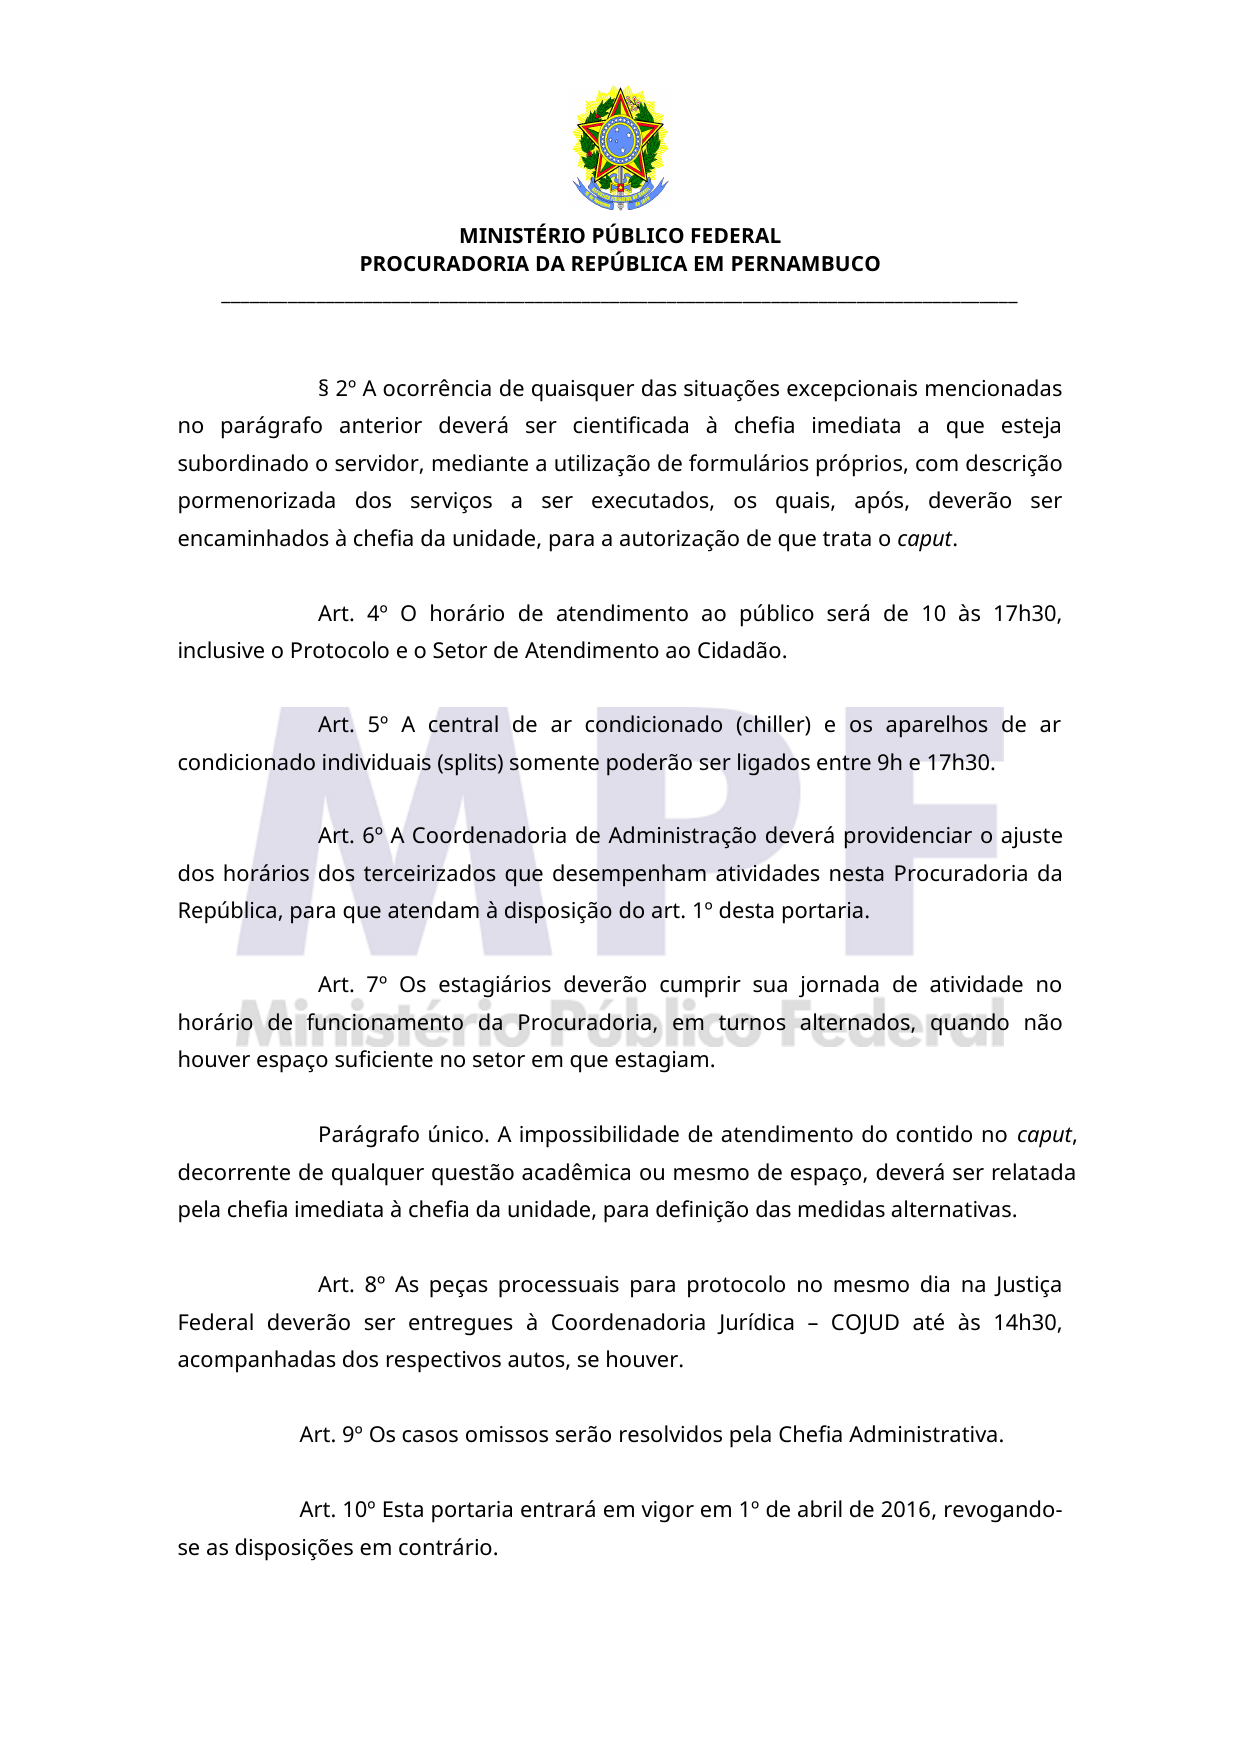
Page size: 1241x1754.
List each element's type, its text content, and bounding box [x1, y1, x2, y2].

picture [570, 84, 670, 212]
text Art. 8º As peças processuais para protocolo no mesmo dia na Justiça Federal deverão ser entregues à Coordenadoria Jurídica – COJUD até às 14h30, acompanhadas dos respectivos autos, se houver. [177, 1269, 1063, 1374]
picture [236, 925, 1004, 969]
picture [236, 777, 1004, 820]
text Art. 6º A Coordenadoria de Administração deverá providenciar o ajuste dos horários dos terceirizados que desempenham atividades nesta Procuradoria da República, para que atendam à disposição do art. 1º desta portaria. [177, 820, 1063, 925]
text Art. 5º A central de ar condicionado (chiller) e os aparelhos de ar condicionado individuais (splits) somente poderão ser ligados entre 9h e 17h30. [177, 709, 1063, 777]
text Art. 4º O horário de atendimento ao público será de 10 às 17h30, inclusive o Protocolo e o Setor de Atendimento ao Cidadão. [177, 598, 1063, 665]
text Art. 10º Esta portaria entrará em vigor em 1º de abril de 2016, revogando-se as disposições em contrário. [177, 1494, 1063, 1562]
text Art. 7º Os estagiários deverão cumprir sua jornada de atividade no horário de funcionamento da Procuradoria, em turnos alternados, quando não houver espaço suficiente no setor em que estagiam. [177, 969, 1063, 1074]
text § 2º A ocorrência de quaisquer das situações excepcionais mencionadas no parágrafo anterior deverá ser cientificada à chefia imediata a que esteja subordinado o servidor, mediante a utilização de formulários próprios, com descrição pormenorizada dos serviços a ser executados, os quais, após, deverão ser encaminhados à chefia da unidade, para a autorização de que trata o caput. [177, 373, 1063, 553]
text Art. 9º Os casos omissos serão resolvidos pela Chefia Administrativa. [177, 1419, 1063, 1449]
text Parágrafo único. A impossibilidade de atendimento do contido no caput, decorrente de qualquer questão acadêmica ou mesmo de espaço, deverá ser relatada pela chefia imediata à chefia da unidade, para definição das medidas alternativas. [177, 1119, 1078, 1224]
